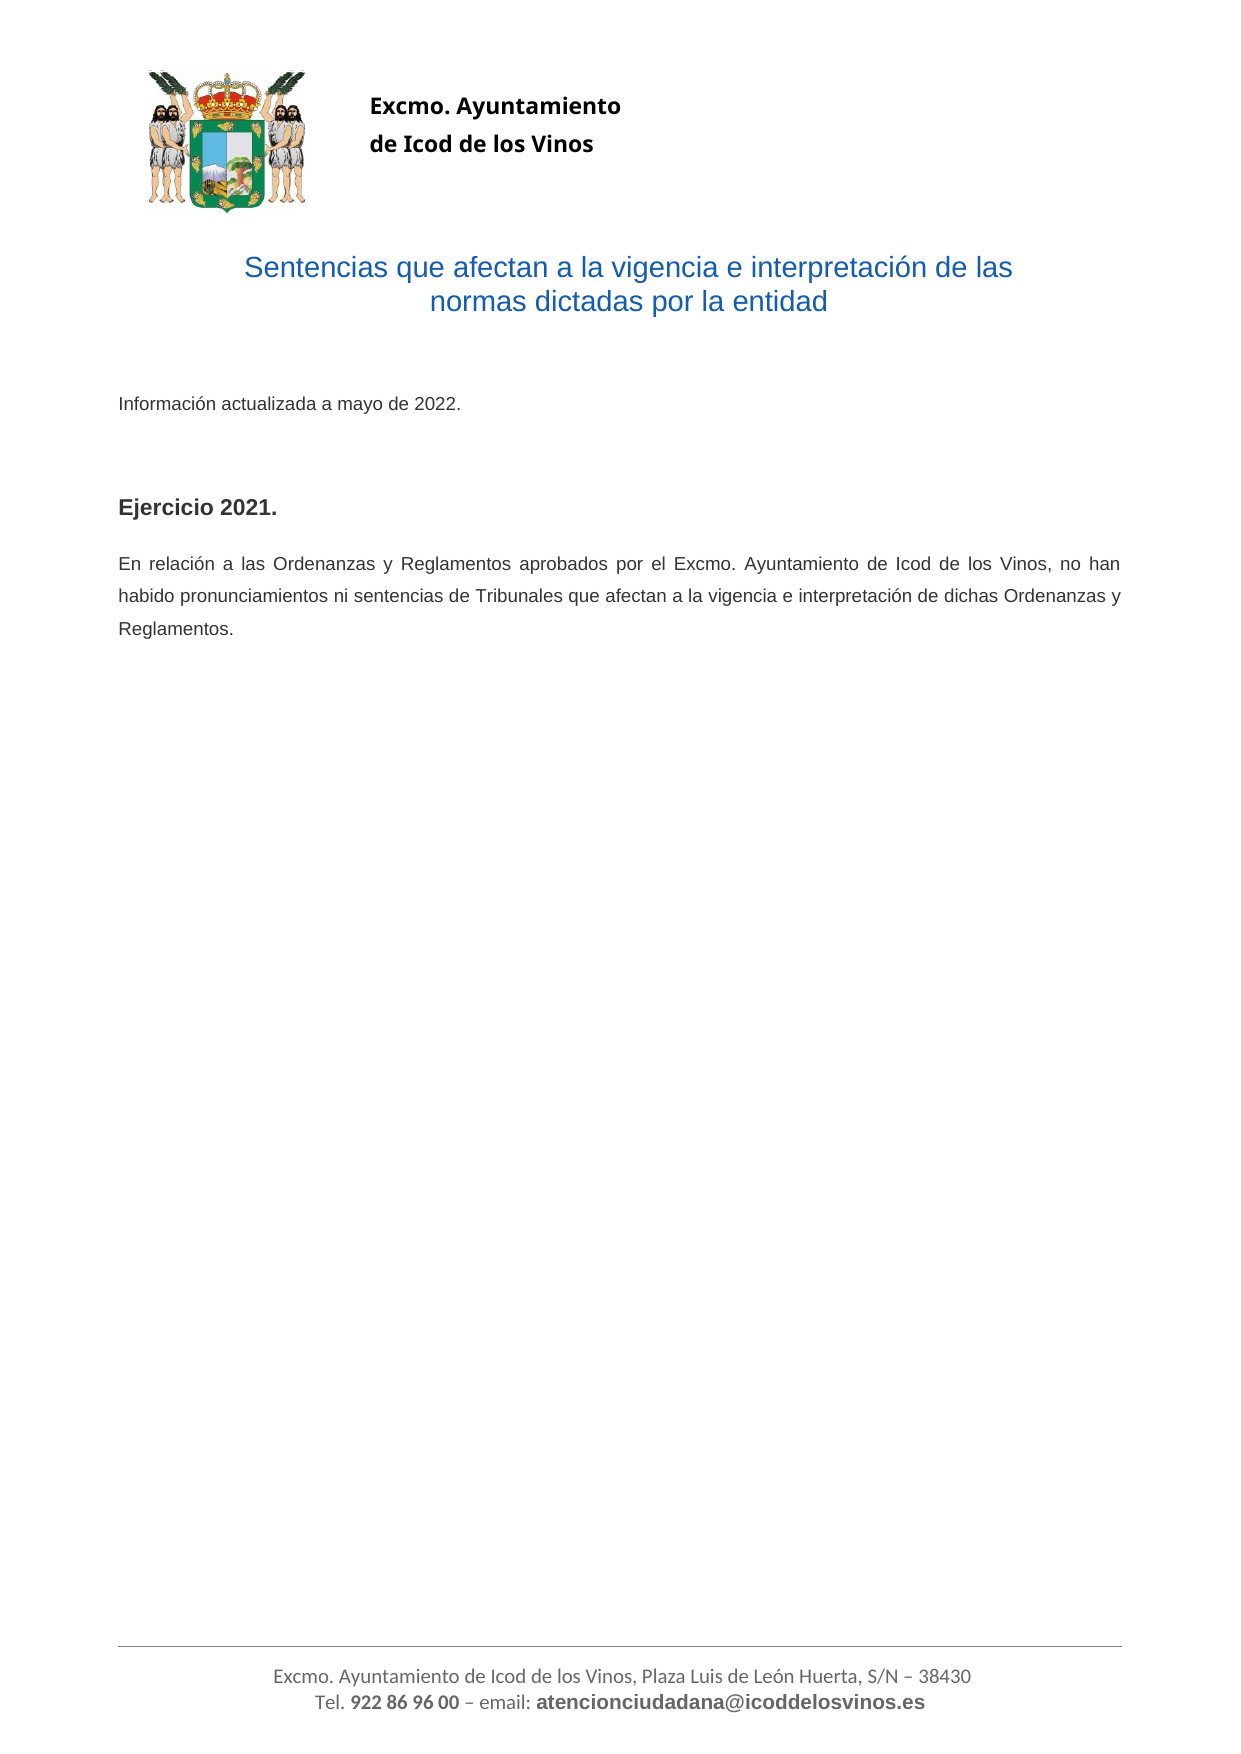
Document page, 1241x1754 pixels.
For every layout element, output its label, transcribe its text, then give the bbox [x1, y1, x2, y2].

text Información actualizada a mayo de 2022. [118, 381, 1122, 414]
text Ejercicio 2021. [118, 488, 1122, 521]
text En relación a las Ordenanzas y Reglamentos aprobados por el Excmo. Ayuntamiento de Icod de los Vinos, no han habido pronunciamientos ni sentencias de Tribunales que afectan a la vigencia e interpretación de dichas Ordenanzas y Reglamentos. [118, 541, 1122, 639]
picture [149, 72, 305, 213]
subtitle Sentencias que afectan a la vigencia e interpretación de las normas dictadas por la entidad [207, 251, 1051, 318]
